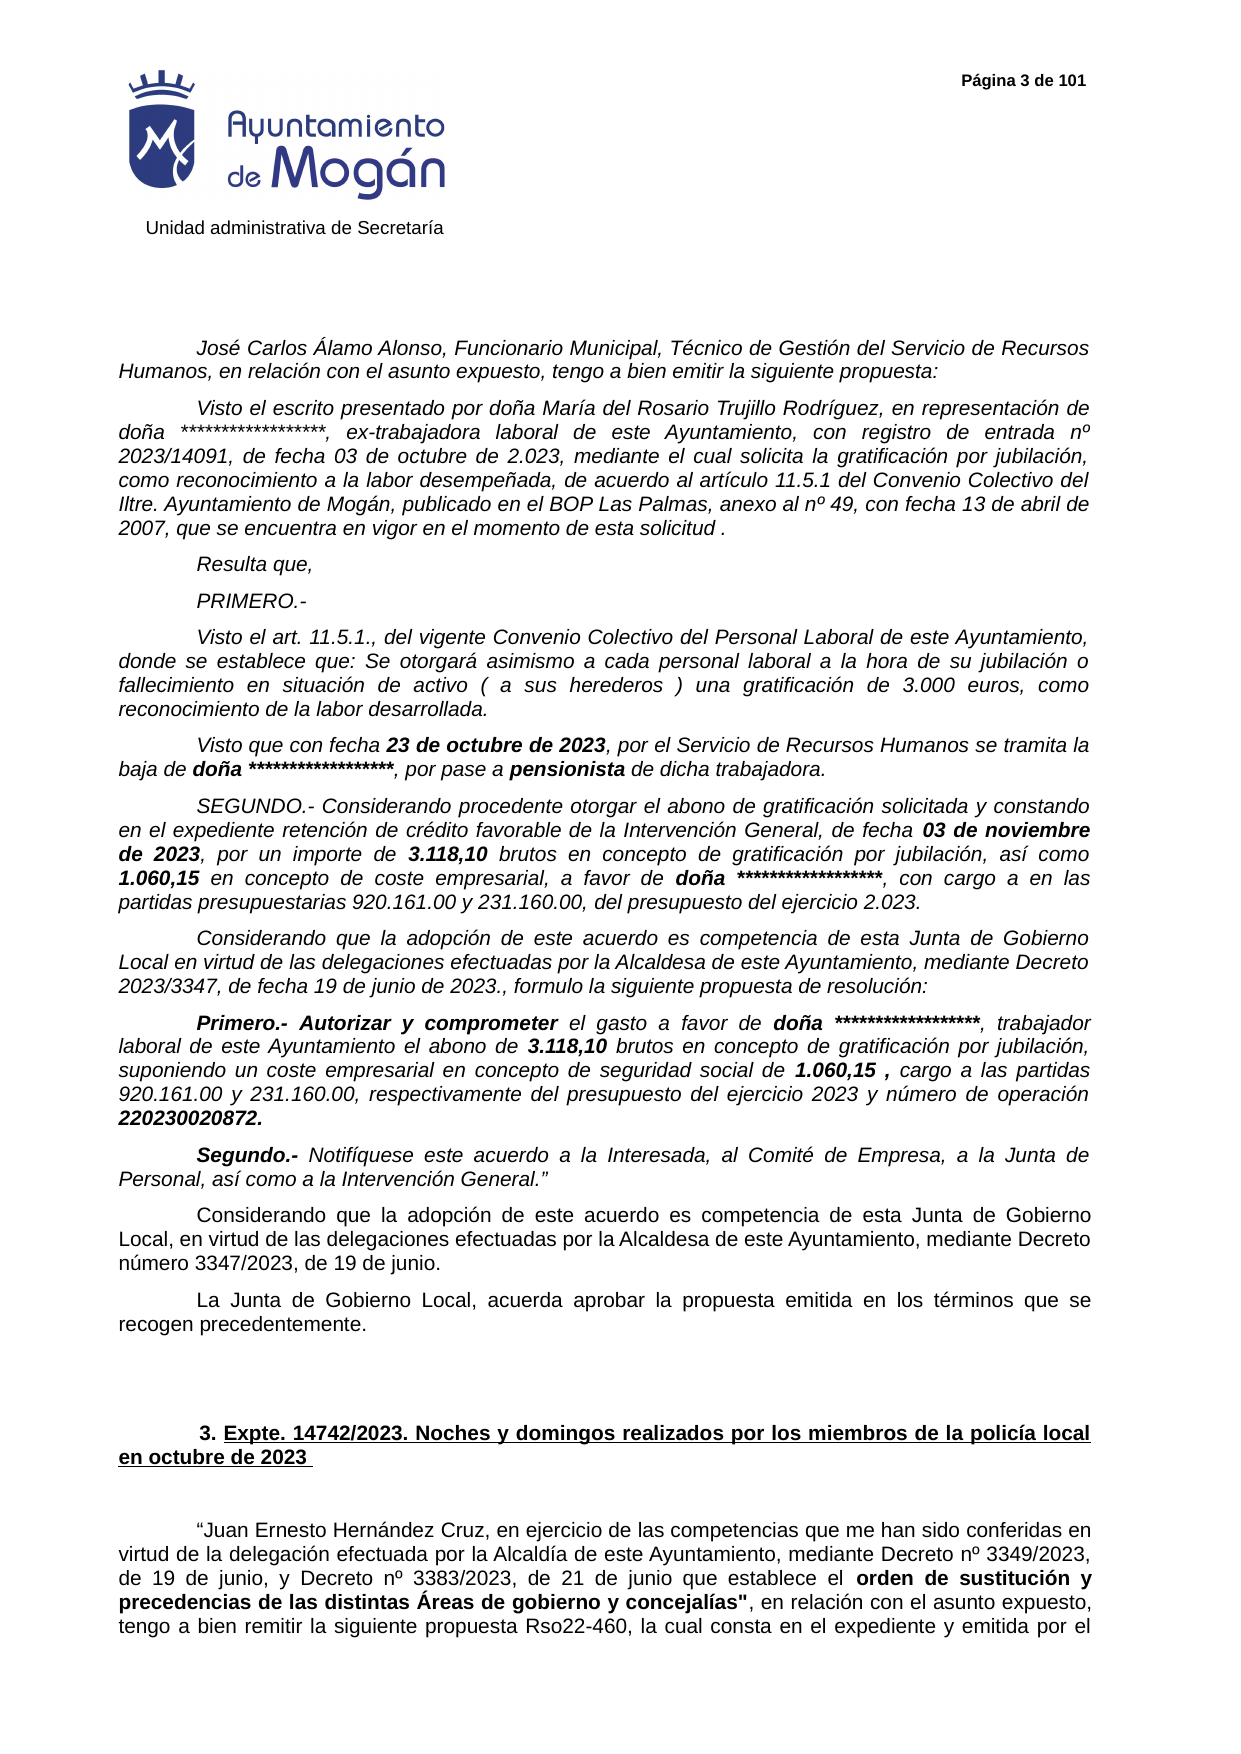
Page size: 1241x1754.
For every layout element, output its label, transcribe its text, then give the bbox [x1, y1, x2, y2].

text Segundo.- Notifíquese este acuerdo a la Interesada, al Comité de Empresa, a la Junta de Personal, así como a la Intervención General.” [118, 1143, 1092, 1191]
text 3. Expte. 14742/2023. Noches y domingos realizados por los miembros de la policía local en octubre de 2023 [118, 1421, 1092, 1469]
text Visto que con fecha 23 de octubre de 2023, por el Servicio de Recursos Humanos se tramita la baja de doña ******************, por pase a pensionista de dicha trabajadora. [118, 733, 1092, 781]
text Primero.- Autorizar y comprometer el gasto a favor de doña ******************, trabajador laboral de este Ayuntamiento el abono de 3.118,10 brutos en concepto de gratificación por jubilación, suponiendo un coste empresarial en concepto de seguridad social de 1.060,15 , cargo a las partidas 920.161.00 y 231.160.00, respectivamente del presupuesto del ejercicio 2023 y número de operación 220230020872. [118, 1010, 1092, 1130]
picture [128, 70, 445, 206]
text José Carlos Álamo Alonso, Funcionario Municipal, Técnico de Gestión del Servicio de Recursos Humanos, en relación con el asunto expuesto, tengo a bien emitir la siguiente propuesta: [118, 335, 1092, 383]
text Visto el art. 11.5.1., del vigente Convenio Colectivo del Personal Laboral de este Ayuntamiento, donde se establece que: Se otorgará asimismo a cada personal laboral a la hora de su jubilación o fallecimiento en situación de activo ( a sus herederos ) una gratificación de 3.000 euros, como reconocimiento de la labor desarrollada. [118, 625, 1092, 721]
text Considerando que la adopción de este acuerdo es competencia de esta Junta de Gobierno Local en virtud de las delegaciones efectuadas por la Alcaldesa de este Ayuntamiento, mediante Decreto 2023/3347, de fecha 19 de junio de 2023., formulo la siguiente propuesta de resolución: [118, 926, 1092, 998]
text Visto el escrito presentado por doña María del Rosario Trujillo Rodríguez, en representación de doña ******************, ex-trabajadora laboral de este Ayuntamiento, con registro de entrada nº 2023/14091, de fecha 03 de octubre de 2.023, mediante el cual solicita la gratificación por jubilación, como reconocimiento a la labor desempeñada, de acuerdo al artículo 11.5.1 del Convenio Colectivo del Iltre. Ayuntamiento de Mogán, publicado en el BOP Las Palmas, anexo al nº 49, con fecha 13 de abril de 2007, que se encuentra en vigor en el momento de esta solicitud . [118, 396, 1092, 539]
text La Junta de Gobierno Local, acuerda aprobar la propuesta emitida en los términos que se recogen precedentemente. [118, 1287, 1092, 1335]
text PRIMERO.- [118, 588, 1092, 612]
text Considerando que la adopción de este acuerdo es competencia de esta Junta de Gobierno Local, en virtud de las delegaciones efectuadas por la Alcaldesa de este Ayuntamiento, mediante Decreto número 3347/2023, de 19 de junio. [118, 1203, 1092, 1275]
text Resulta que, [118, 552, 1092, 576]
text SEGUNDO.- Considerando procedente otorgar el abono de gratificación solicitada y constando en el expediente retención de crédito favorable de la Intervención General, de fecha 03 de noviembre de 2023, por un importe de 3.118,10 brutos en concepto de gratificación por jubilación, así como 1.060,15 en concepto de coste empresarial, a favor de doña ******************, con cargo a en las partidas presupuestarias 920.161.00 y 231.160.00, del presupuesto del ejercicio 2.023. [118, 794, 1092, 913]
text “Juan Ernesto Hernández Cruz, en ejercicio de las competencias que me han sido conferidas en virtud de la delegación efectuada por la Alcaldía de este Ayuntamiento, mediante Decreto nº 3349/2023, de 19 de junio, y Decreto nº 3383/2023, de 21 de junio que establece el orden de sustitución y precedencias de las distintas Áreas de gobierno y concejalías", en relación con el asunto expuesto, tengo a bien remitir la siguiente propuesta Rso22-460, la cual consta en el expediente y emitida por el [118, 1518, 1092, 1637]
